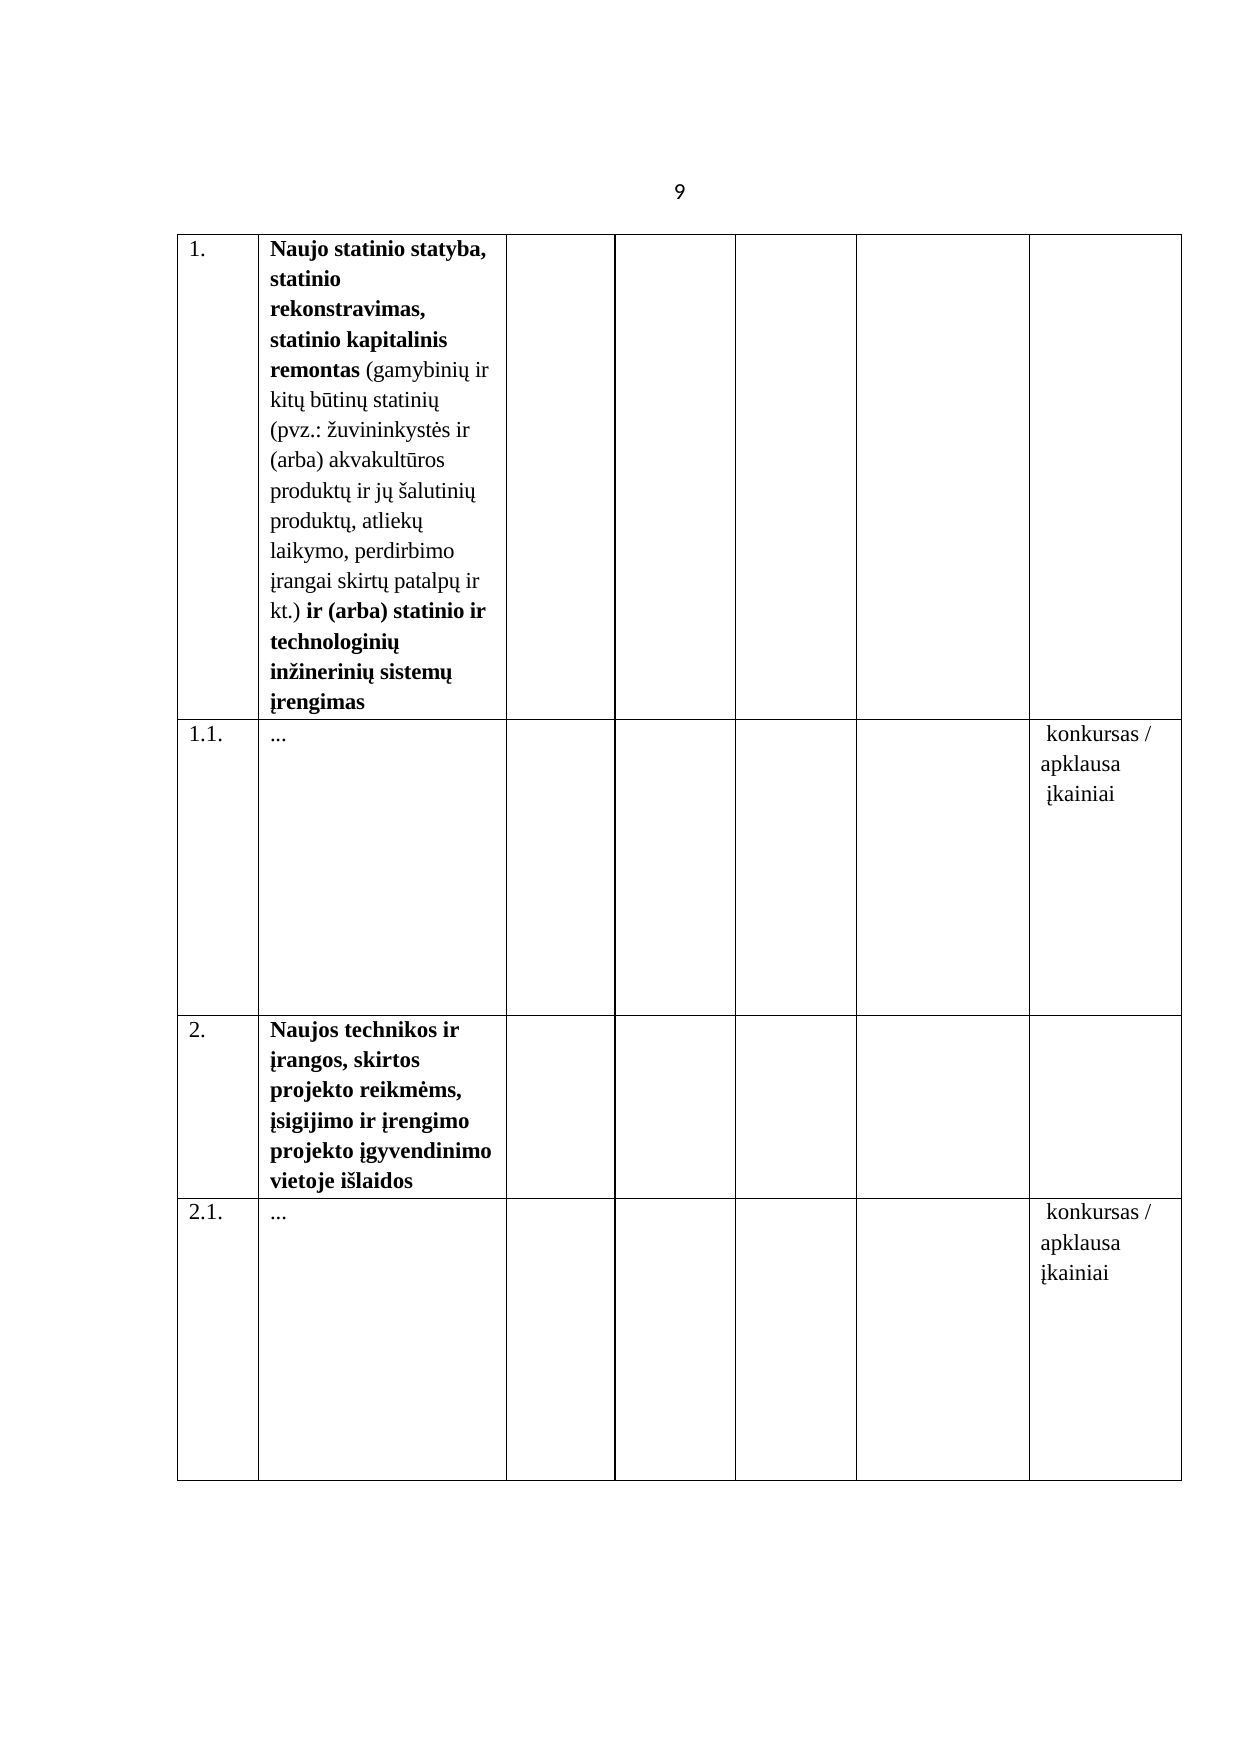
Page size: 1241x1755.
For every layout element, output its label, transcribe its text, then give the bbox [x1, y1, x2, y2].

table_cell [857, 720, 1029, 1015]
table_cell 1. [178, 235, 258, 719]
table_cell [507, 1016, 614, 1197]
table_cell konkursas / apklausa įkainiai [1030, 1199, 1181, 1480]
table_cell ... [259, 1199, 506, 1480]
table_cell konkursas / apklausa įkainiai [1030, 720, 1181, 1015]
table_cell [507, 235, 614, 719]
table_cell [616, 235, 735, 719]
table_cell [616, 1016, 735, 1197]
table_cell [857, 1016, 1029, 1197]
table_cell [736, 1016, 856, 1197]
table_cell [507, 1199, 614, 1480]
table_cell [616, 720, 735, 1015]
table_cell 2. [178, 1016, 258, 1197]
table_cell [507, 720, 614, 1015]
table_cell [857, 235, 1029, 719]
table_cell [857, 1199, 1029, 1480]
table_cell Naujo statinio statyba, statinio rekonstravimas, statinio kapitalinis remontas (gamybinių ir kitų būtinų statinių (pvz.: žuvininkystės ir (arba) akvakultūros produktų ir jų šalutinių produktų, atliekų laikymo, perdirbimo įrangai skirtų patalpų ir kt.) ir (arba) statinio ir technologinių inžinerinių sistemų įrengimas [259, 235, 506, 719]
table_cell [1030, 1016, 1181, 1197]
table_cell ... [259, 720, 506, 1015]
table_cell Naujos technikos ir įrangos, skirtos projekto reikmėms, įsigijimo ir įrengimo projekto įgyvendinimo vietoje išlaidos [259, 1016, 506, 1197]
table_cell 2.1. [178, 1199, 258, 1480]
table_cell [736, 1199, 856, 1480]
table_cell 1.1. [178, 720, 258, 1015]
table_cell [1030, 235, 1181, 719]
table_cell [736, 235, 856, 719]
table_cell [616, 1199, 735, 1480]
table_cell [736, 720, 856, 1015]
